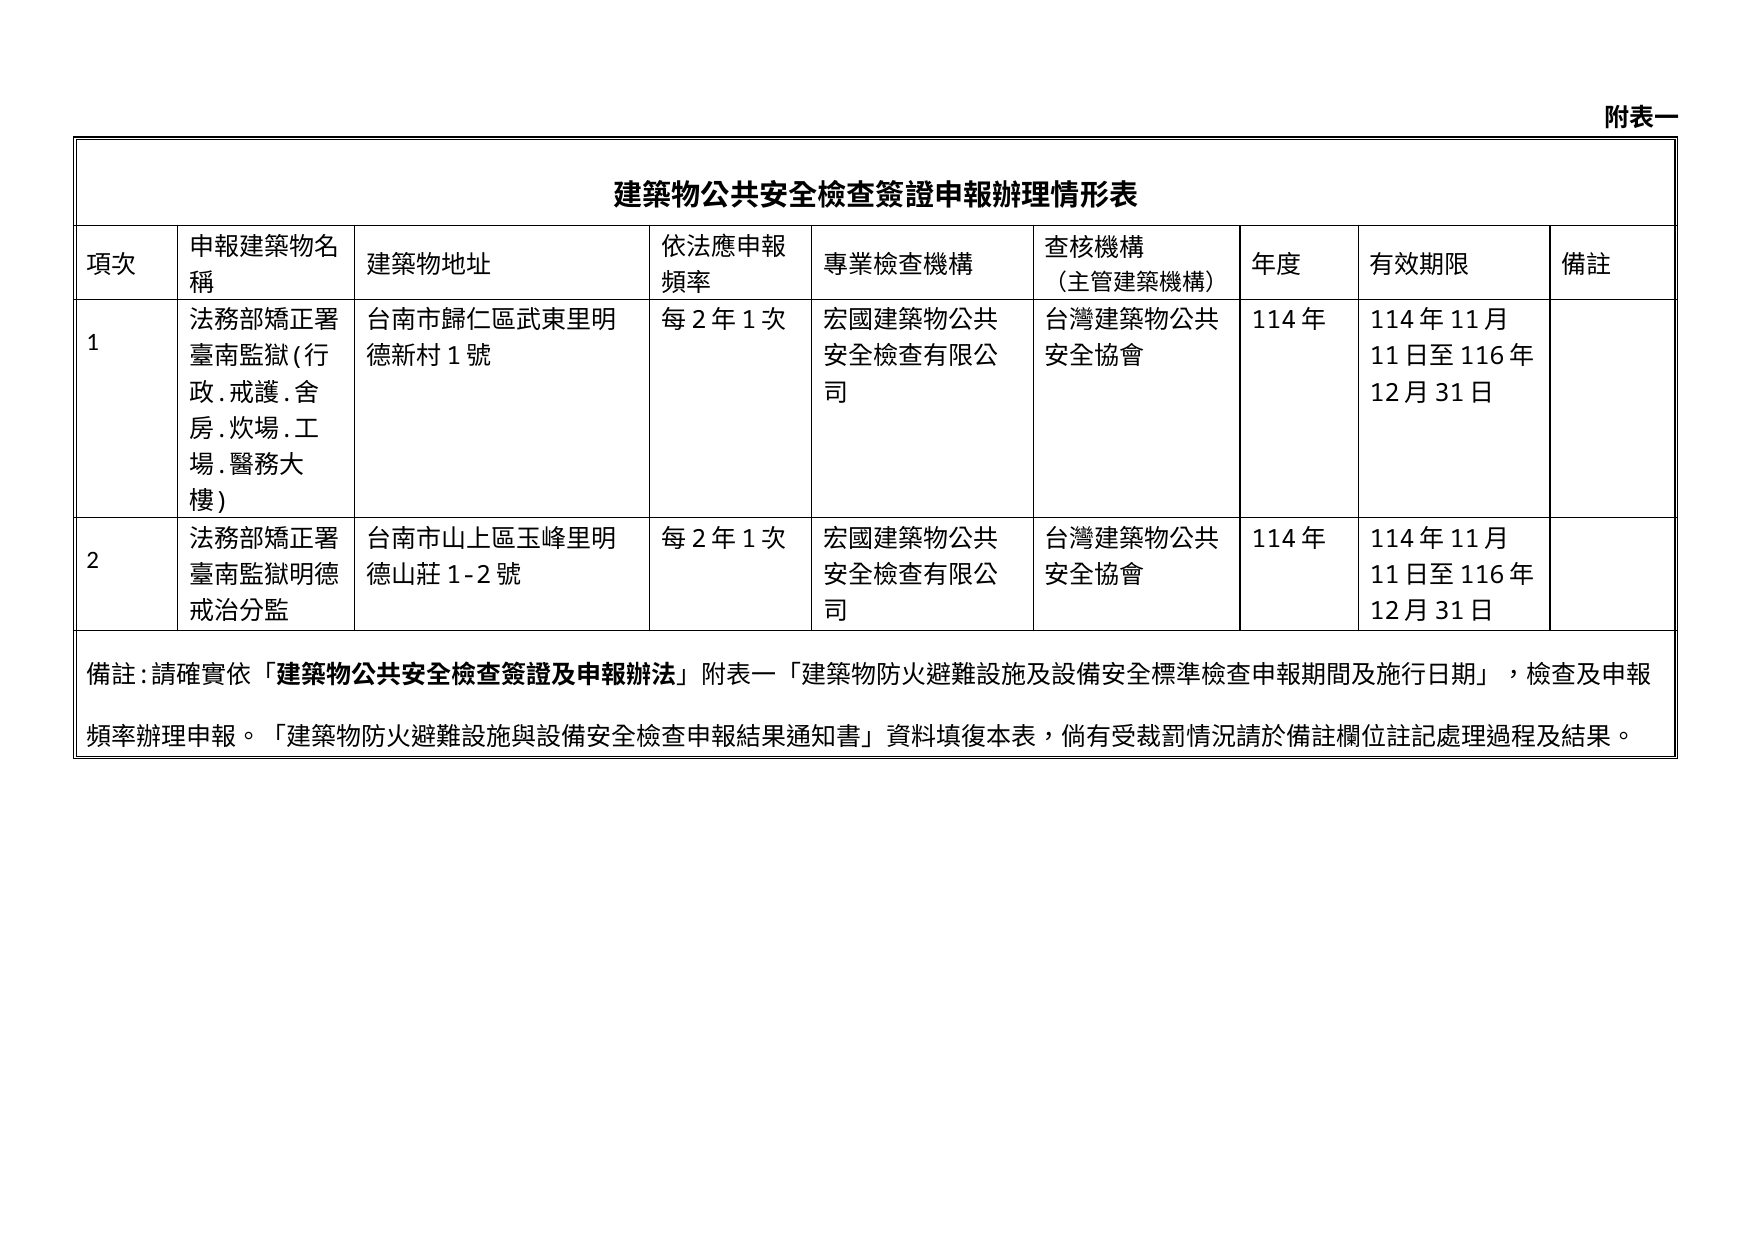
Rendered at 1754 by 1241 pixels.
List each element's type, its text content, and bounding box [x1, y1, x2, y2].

table_cell 申報建築物名稱 [178, 226, 354, 298]
table_cell 114年11月11日至116年12月31日 [1359, 300, 1549, 517]
table_cell 台灣建築物公共安全協會 [1034, 300, 1239, 517]
table_cell 備註:請確實依「建築物公共安全檢查簽證及申報辦法」附表一「建築物防火避難設施及設備安全標準檢查申報期間及施行日期」，檢查及申報頻率辦理申報。「建築物防火避難設施與設備安全檢查申報結果通知書」資料填復本表，倘有受裁罰情況請於備註欄位註記處理過程及結果。 [77, 631, 1674, 756]
table_cell 台南市山上區玉峰里明德山莊1-2號 [355, 518, 649, 630]
text 附表一 [75, 74, 1679, 136]
table_cell 114年11月11日至116年12月31日 [1359, 518, 1549, 630]
table_cell 年度 [1241, 226, 1358, 298]
table_cell 專業檢查機構 [812, 226, 1033, 298]
table_cell 每2年1次 [650, 300, 811, 517]
table_cell [1551, 300, 1674, 517]
table_cell 114年 [1241, 300, 1358, 517]
table_cell [1551, 518, 1674, 630]
table_header 建築物公共安全檢查簽證申報辦理情形表 [77, 140, 1674, 225]
table_cell 台灣建築物公共安全協會 [1034, 518, 1239, 630]
table_cell 有效期限 [1359, 226, 1549, 298]
table_cell 2 [77, 518, 177, 630]
table_cell 1 [77, 300, 177, 517]
table_cell 項次 [77, 226, 177, 298]
table_cell 查核機構 （主管建築機構） [1034, 226, 1239, 298]
table_cell 每2年1次 [650, 518, 811, 630]
table_cell 法務部矯正署臺南監獄明德戒治分監 [178, 518, 354, 630]
table_cell 法務部矯正署臺南監獄(行政.戒護.舍房.炊場.工場.醫務大樓) [178, 300, 354, 517]
table_cell 宏國建築物公共安全檢查有限公司 [812, 300, 1033, 517]
table_cell 備註 [1551, 226, 1674, 298]
table_cell 台南市歸仁區武東里明德新村1號 [355, 300, 649, 517]
table_cell 114年 [1241, 518, 1358, 630]
table_cell 依法應申報頻率 [650, 226, 811, 298]
table_cell 建築物地址 [355, 226, 649, 298]
table_cell 宏國建築物公共安全檢查有限公司 [812, 518, 1033, 630]
